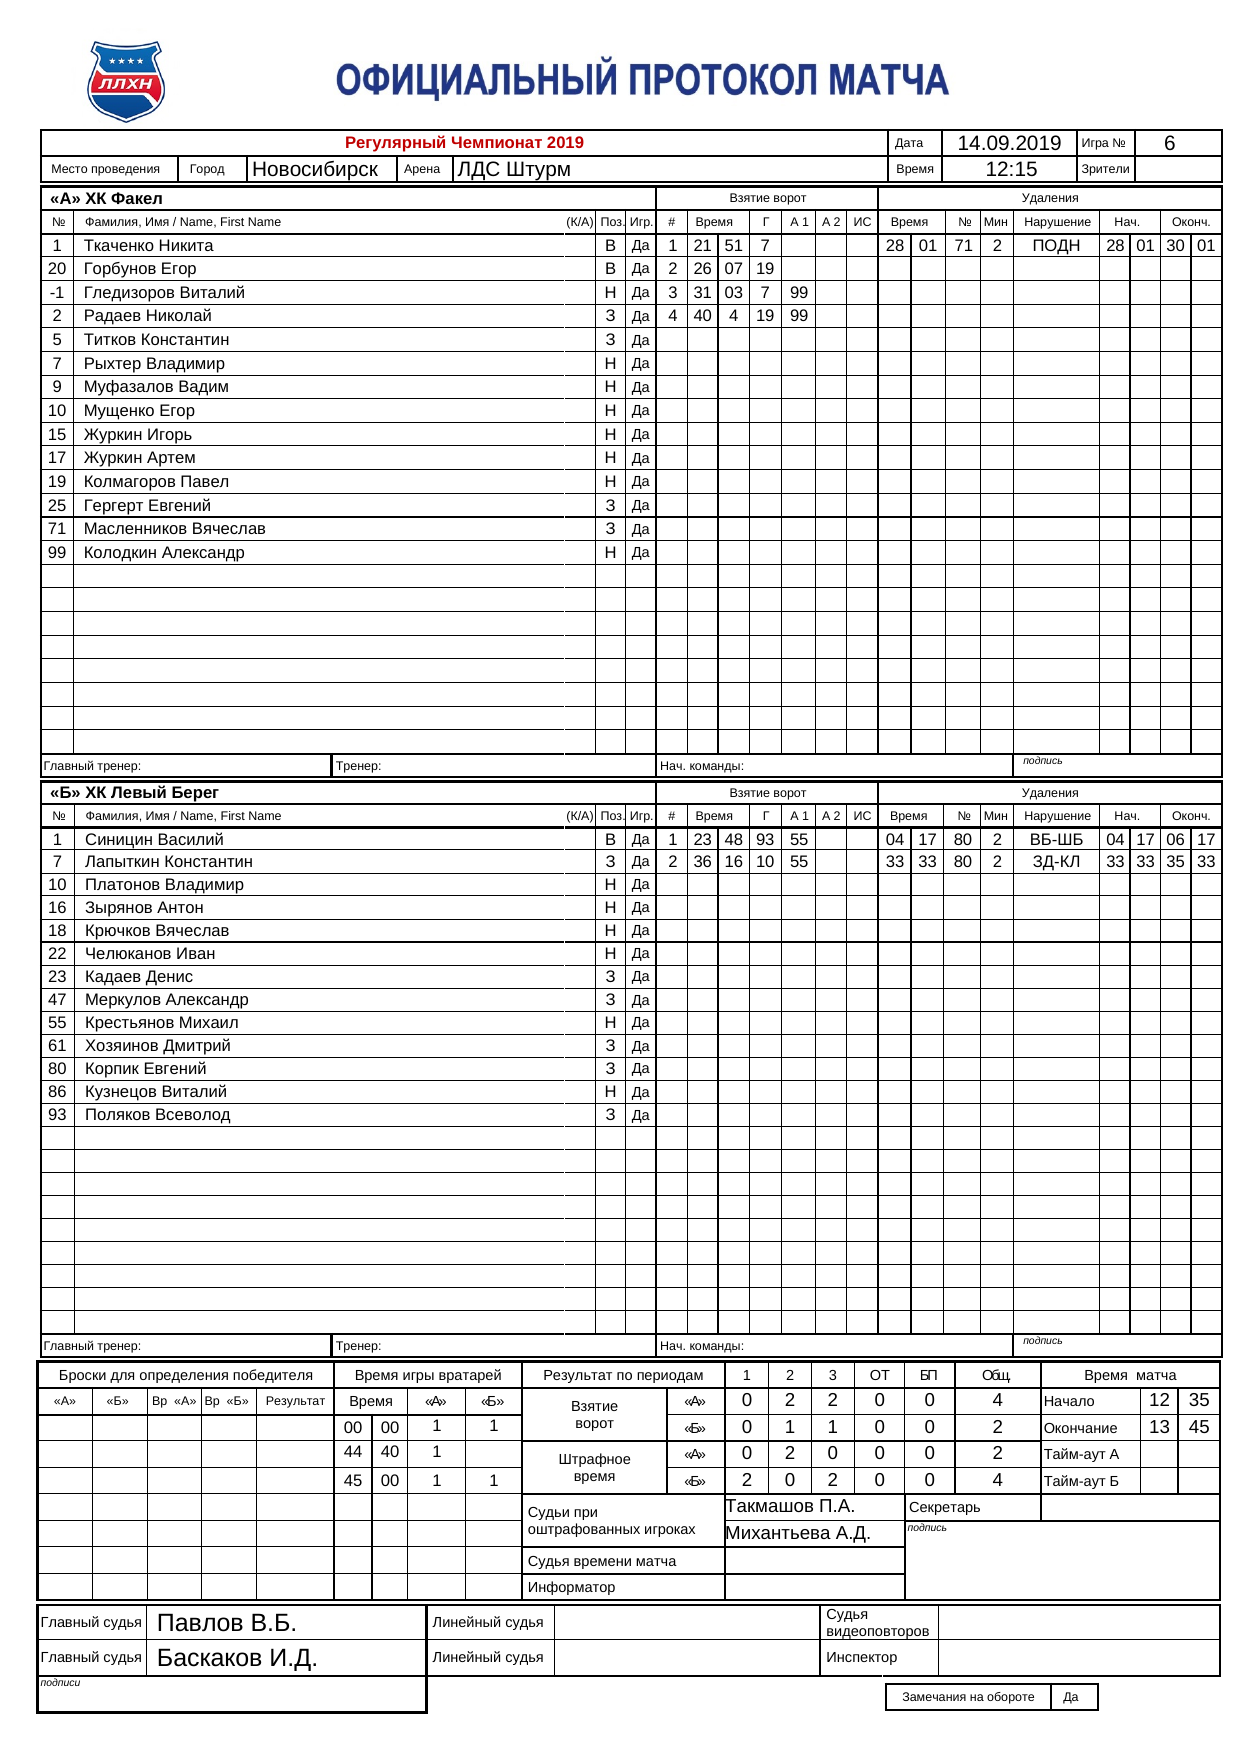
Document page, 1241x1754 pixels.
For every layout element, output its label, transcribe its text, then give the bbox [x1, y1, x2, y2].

table_cell [565, 896, 595, 918]
table_cell Рыхтер Владимир [74, 352, 564, 374]
table_cell 04 [879, 829, 910, 849]
table_cell [847, 281, 877, 303]
table_cell [596, 1150, 625, 1172]
table_cell [657, 446, 687, 469]
table_cell А 1 [782, 805, 815, 826]
table_cell [912, 565, 945, 587]
table_cell [1161, 1035, 1190, 1057]
table_cell [657, 494, 687, 516]
table_cell 2 [42, 305, 73, 327]
table_cell Н [596, 874, 625, 895]
table_cell [1014, 874, 1099, 895]
table_cell [565, 943, 595, 964]
table_cell [847, 541, 877, 564]
table_cell [565, 1242, 595, 1264]
table_cell [847, 1173, 877, 1195]
table_cell [782, 1058, 815, 1079]
table_cell Поляков Всеволод [75, 1104, 564, 1126]
table_cell Оконч. [1161, 211, 1221, 233]
table_cell [847, 850, 877, 872]
table_cell 1 [408, 1468, 465, 1493]
table_cell [944, 1311, 980, 1333]
table_cell [750, 1150, 781, 1172]
table_cell 45 [335, 1468, 371, 1493]
table_cell [1131, 1196, 1160, 1218]
table_cell [408, 1521, 465, 1546]
table_cell [1014, 1150, 1099, 1172]
table_cell [75, 1150, 564, 1172]
table_cell [657, 1035, 687, 1057]
table_cell [816, 352, 846, 374]
table_cell ПОДН [1014, 235, 1099, 256]
table_cell 2 [812, 1468, 854, 1493]
table_cell [879, 399, 910, 422]
table_cell [912, 328, 945, 351]
table_cell [847, 1150, 877, 1172]
table_cell [626, 636, 655, 658]
table_cell [981, 352, 1013, 374]
table_cell 99 [782, 305, 815, 327]
table_cell [719, 588, 749, 611]
table_cell [42, 1242, 74, 1264]
table_cell 10 [42, 874, 74, 895]
table_header 2 [769, 1363, 811, 1387]
table_cell Взятие ворот [523, 1389, 666, 1440]
table_cell [981, 1173, 1013, 1195]
table_cell [408, 1547, 465, 1573]
table_cell «Б » [466, 1389, 521, 1413]
table_cell Нач. [1100, 805, 1160, 826]
table_cell [981, 1265, 1013, 1287]
table_cell [565, 376, 595, 398]
table_cell [750, 1311, 781, 1333]
table_cell [946, 470, 980, 493]
table_cell [879, 1173, 910, 1195]
table_cell [816, 328, 846, 351]
table_cell [1131, 874, 1160, 895]
table_cell [93, 1468, 147, 1493]
table_cell 21 [688, 235, 717, 256]
table_cell [879, 683, 910, 706]
table_header Время матча [1042, 1363, 1219, 1387]
table_cell # [657, 211, 687, 233]
table_cell [565, 305, 595, 327]
table_cell [750, 1173, 781, 1195]
table_cell [750, 423, 781, 445]
table_cell [408, 1494, 465, 1520]
table_cell [912, 376, 945, 398]
table_cell [1131, 470, 1160, 493]
table_cell З [596, 305, 625, 327]
table_cell 80 [944, 829, 980, 849]
table_cell [1131, 305, 1160, 327]
table_cell [782, 1012, 815, 1033]
table_cell [688, 1219, 717, 1241]
table_cell [596, 1242, 625, 1264]
table_cell [565, 446, 595, 469]
table_cell [565, 874, 595, 895]
table_cell [816, 1150, 846, 1172]
table_cell [1100, 1173, 1129, 1195]
table_cell [555, 1606, 819, 1639]
table_cell [688, 1311, 717, 1333]
table_cell [719, 1035, 749, 1057]
table_cell [657, 989, 687, 1011]
table_cell Мущенко Егор [74, 399, 564, 422]
table_cell Кузнецов Виталий [75, 1081, 564, 1103]
table_cell Нарушение [1014, 805, 1099, 826]
table_cell [1192, 1288, 1221, 1310]
table_cell [1100, 966, 1129, 987]
table_cell [719, 1127, 749, 1149]
table_header «Б» ХК Левый Берег [42, 783, 655, 803]
table_cell [912, 1081, 943, 1103]
table_cell [1192, 1311, 1221, 1333]
table_cell [879, 920, 910, 941]
table_cell [1014, 1035, 1099, 1057]
table_cell 0 [905, 1389, 954, 1413]
table_cell [626, 1288, 655, 1310]
table_cell [626, 683, 655, 706]
table_cell [816, 376, 846, 398]
table_cell [847, 1311, 877, 1333]
table_cell [1014, 399, 1099, 422]
table_cell [912, 874, 943, 895]
table_cell Да [626, 1104, 655, 1126]
table_cell [981, 966, 1013, 987]
table_cell [981, 328, 1013, 351]
table_cell [782, 446, 815, 469]
table_cell [939, 1640, 1219, 1675]
table_cell [847, 257, 877, 280]
table_cell [257, 1494, 333, 1520]
table_cell [719, 943, 749, 964]
table_cell [944, 1288, 980, 1310]
table_cell [1161, 1081, 1190, 1103]
table_cell [847, 1242, 877, 1264]
table_cell [782, 920, 815, 941]
table_cell [816, 1288, 846, 1310]
table_cell [1100, 1104, 1129, 1126]
table_cell [626, 588, 655, 611]
table_cell [847, 352, 877, 374]
table_cell [1161, 541, 1190, 564]
table_cell [93, 1521, 147, 1546]
table_cell [565, 989, 595, 1011]
table_cell [1100, 1058, 1129, 1079]
table_cell [565, 1219, 595, 1241]
table_cell Да [626, 1081, 655, 1103]
table_cell [1131, 1173, 1160, 1195]
table_cell [847, 1058, 877, 1079]
table_cell [1161, 1150, 1190, 1172]
table_cell [1131, 446, 1160, 469]
table_cell 2 [812, 1389, 854, 1413]
table_cell [688, 446, 717, 469]
table_cell [42, 1311, 74, 1333]
table_cell Да [626, 1035, 655, 1057]
table_cell [847, 328, 877, 351]
table_cell [42, 1196, 74, 1218]
table_cell [42, 1219, 74, 1241]
table_cell [1161, 494, 1190, 516]
table_cell [1131, 966, 1160, 987]
table_cell 55 [782, 850, 815, 872]
table_cell [750, 1012, 781, 1033]
table_cell [1014, 494, 1099, 516]
table_cell [1131, 257, 1160, 280]
table_cell [688, 541, 717, 564]
table_cell [39, 1494, 92, 1520]
table_cell [42, 730, 73, 753]
table_header Да [1052, 1685, 1097, 1709]
table_cell [1192, 376, 1221, 398]
table_cell [981, 565, 1013, 587]
table_cell З [596, 328, 625, 351]
table_cell [1192, 943, 1221, 964]
table_cell [202, 1547, 256, 1573]
table_cell 99 [42, 541, 73, 564]
table_cell [1161, 896, 1190, 918]
table_cell [879, 1196, 910, 1218]
table_cell [373, 1574, 407, 1599]
table_cell [847, 518, 877, 540]
table_cell Хозяинов Дмитрий [75, 1035, 564, 1057]
table_cell [782, 1173, 815, 1195]
table_cell [816, 1219, 846, 1241]
table_cell 23 [42, 966, 74, 987]
table_cell [1192, 1104, 1221, 1126]
table_cell [1131, 612, 1160, 634]
table_cell [688, 874, 717, 895]
table_cell [626, 707, 655, 729]
table_cell [335, 1574, 371, 1599]
table_cell [75, 1288, 564, 1310]
table_cell [657, 518, 687, 540]
table_cell [1131, 565, 1160, 587]
table_cell [1014, 328, 1099, 351]
table_cell [1131, 1104, 1160, 1126]
table_cell [688, 1265, 717, 1287]
table_cell Кадаев Денис [75, 966, 564, 987]
table_cell [1161, 920, 1190, 941]
table_cell [688, 943, 717, 964]
table_cell [879, 281, 910, 303]
table_cell [847, 966, 877, 987]
table_cell [1192, 1219, 1221, 1241]
table_cell Главный судья [39, 1606, 146, 1639]
table_cell «А» [668, 1442, 724, 1467]
table_cell [565, 423, 595, 445]
table_cell [1100, 281, 1129, 303]
table_cell [912, 399, 945, 422]
table_cell 47 [42, 989, 74, 1011]
table_cell [750, 470, 781, 493]
table_cell [912, 707, 945, 729]
table_cell [981, 636, 1013, 658]
table_cell [816, 399, 846, 422]
table_cell Да [626, 943, 655, 964]
table_cell [148, 1468, 201, 1493]
table_cell [879, 966, 910, 987]
table_cell Да [626, 518, 655, 540]
table_cell 51 [719, 235, 749, 256]
table_cell [981, 305, 1013, 327]
table_cell 20 [42, 257, 73, 280]
table_cell [847, 1265, 877, 1287]
table_cell 80 [944, 850, 980, 872]
table_cell [1100, 352, 1129, 374]
table_cell [981, 1104, 1013, 1126]
table_cell [626, 1311, 655, 1333]
table_cell [879, 874, 910, 895]
table_cell [657, 541, 687, 564]
table_cell [1161, 1196, 1190, 1218]
table_cell [816, 1035, 846, 1057]
table_cell [1192, 636, 1221, 658]
table_cell [719, 376, 749, 398]
table_cell Такмашов П.А. [726, 1495, 904, 1520]
table_cell [816, 1173, 846, 1195]
table_cell [946, 352, 980, 374]
table_cell [1136, 157, 1221, 181]
table_cell [912, 352, 945, 374]
table_cell [944, 896, 980, 918]
table_header Взятие ворот [657, 783, 877, 803]
table_cell [879, 470, 910, 493]
table_cell Линейный судья [428, 1640, 554, 1675]
table_cell [1014, 920, 1099, 941]
table_cell [1014, 1173, 1099, 1195]
table_cell [1014, 1012, 1099, 1033]
table_cell [1192, 1242, 1221, 1264]
table_cell ЗД-КЛ [1014, 850, 1099, 872]
table_cell [847, 612, 877, 634]
table_cell [1100, 1288, 1129, 1310]
table_cell [1100, 1012, 1129, 1033]
table_cell [1161, 376, 1190, 398]
table_cell [565, 683, 595, 706]
table_cell [1161, 1127, 1190, 1149]
table_cell [466, 1547, 521, 1573]
table_cell [1100, 1150, 1129, 1172]
table_cell [1014, 423, 1099, 445]
table_cell Да [626, 470, 655, 493]
table_cell [257, 1547, 333, 1573]
table_cell А 1 [782, 211, 815, 233]
table_cell [688, 707, 717, 729]
table_cell [816, 1242, 846, 1264]
table_cell Судья видеоповторов [821, 1606, 938, 1639]
table_cell [657, 1288, 687, 1310]
table_cell 06 [1161, 829, 1190, 849]
table_cell [847, 707, 877, 729]
table_cell Да [626, 874, 655, 895]
table_cell Да [626, 920, 655, 941]
table_cell [1131, 588, 1160, 611]
table_cell [782, 989, 815, 1011]
table_cell [946, 328, 980, 351]
table_cell [719, 659, 749, 682]
table_cell 28 [879, 235, 910, 256]
table_cell [847, 659, 877, 682]
table_cell Место проведения [42, 157, 177, 181]
table_cell 1 [408, 1441, 465, 1467]
table_cell [39, 1574, 92, 1599]
table_cell № [42, 211, 73, 233]
table_cell [1100, 1242, 1129, 1264]
table_cell [719, 989, 749, 1011]
table_cell 4 [657, 305, 687, 327]
table_cell Тайм-аут А [1042, 1441, 1140, 1467]
table_cell 17 [1192, 829, 1221, 849]
table_cell [946, 281, 980, 303]
table_cell [565, 920, 595, 941]
table_cell [946, 446, 980, 469]
table_cell [75, 1265, 564, 1287]
table_cell [847, 829, 877, 849]
table_cell [719, 352, 749, 374]
table_cell [688, 588, 717, 611]
table_cell 61 [42, 1035, 74, 1057]
table_cell [1161, 446, 1190, 469]
table_cell [688, 730, 717, 753]
table_cell [1192, 494, 1221, 516]
table_cell [816, 235, 846, 256]
table_cell [946, 659, 980, 682]
table_cell [657, 1081, 687, 1103]
table_cell 0 [726, 1442, 768, 1467]
table_cell ИС [847, 211, 877, 233]
table_cell [782, 1288, 815, 1310]
table_cell [42, 659, 73, 682]
table_cell [688, 1150, 717, 1172]
table_cell [565, 1150, 595, 1172]
table_cell [719, 1012, 749, 1033]
table_cell Тренер: [333, 1335, 655, 1356]
table_cell [565, 399, 595, 422]
table_cell [1161, 943, 1190, 964]
table_cell Нач. команды: [657, 755, 1012, 776]
table_cell Н [596, 1012, 625, 1033]
table_cell [565, 352, 595, 374]
table_cell [847, 376, 877, 398]
table_cell [750, 541, 781, 564]
table_cell Да [626, 328, 655, 351]
table_cell [75, 1311, 564, 1333]
table_header Взятие ворот [657, 188, 877, 209]
table_cell Да [626, 235, 655, 256]
table_cell Главный судья [39, 1640, 146, 1675]
table_cell [657, 352, 687, 374]
table_cell [719, 874, 749, 895]
table_cell Н [596, 423, 625, 445]
table_cell [1131, 1012, 1160, 1033]
table_cell [1100, 376, 1129, 398]
table_cell [1014, 612, 1099, 634]
table_cell [1161, 1058, 1190, 1079]
table_cell [1192, 612, 1221, 634]
table_cell [565, 1196, 595, 1218]
table_cell [565, 612, 595, 634]
table_cell [782, 588, 815, 611]
table_cell [879, 659, 910, 682]
table_cell [719, 730, 749, 753]
table_cell [39, 1468, 92, 1493]
table_cell [912, 1173, 943, 1195]
table_cell [1100, 1219, 1129, 1241]
table_cell 1 [408, 1416, 465, 1440]
table_cell 1 [42, 235, 73, 256]
table_cell [1192, 659, 1221, 682]
table_cell [981, 1081, 1013, 1103]
table_cell [750, 636, 781, 658]
table_cell [1131, 541, 1160, 564]
table_cell Михантьева А.Д. [726, 1521, 904, 1546]
table_cell Н [596, 446, 625, 469]
table_cell 71 [42, 518, 73, 540]
table_cell [879, 1035, 910, 1057]
table_cell [879, 328, 910, 351]
table_cell [1161, 565, 1190, 587]
table_cell [565, 730, 595, 753]
table_cell З [596, 989, 625, 1011]
table_cell Гергерт Евгений [74, 494, 564, 516]
table_cell [981, 446, 1013, 469]
table_cell [148, 1547, 201, 1573]
table_cell (К/А) [565, 805, 595, 826]
table_cell 22 [42, 943, 74, 964]
table_cell [912, 1058, 943, 1079]
table_cell [202, 1574, 256, 1599]
table_cell [1192, 1058, 1221, 1079]
table_cell [1100, 423, 1129, 445]
table_cell [657, 636, 687, 658]
table_header Удаления [879, 783, 1221, 803]
table_header 14.09.2019 [943, 131, 1076, 155]
table_cell [1131, 683, 1160, 706]
table_cell [1014, 446, 1099, 469]
table_cell [750, 376, 781, 398]
table_cell [42, 565, 73, 587]
table_cell [1161, 470, 1190, 493]
table_cell 17 [912, 829, 943, 849]
table_cell Ткаченко Никита [74, 235, 564, 256]
table_cell [782, 730, 815, 753]
table_cell [1131, 1242, 1160, 1264]
table_cell 2 [981, 850, 1013, 872]
table_cell Поз. [596, 211, 625, 233]
table_cell 3 [657, 281, 687, 303]
table_cell 23 [688, 829, 717, 849]
table_cell 99 [782, 281, 815, 303]
table_cell [879, 352, 910, 374]
table_cell [1192, 470, 1221, 493]
table_cell «А» [668, 1389, 724, 1413]
table_cell [688, 1242, 717, 1264]
table_cell [1192, 989, 1221, 1011]
table_cell [596, 1288, 625, 1310]
table_cell [565, 966, 595, 987]
table_cell [912, 494, 945, 516]
table_cell [912, 1035, 943, 1057]
table_cell [1192, 1265, 1221, 1287]
table_cell 93 [750, 829, 781, 849]
table_cell Крестьянов Михаил [75, 1012, 564, 1033]
table_cell [1099, 1682, 1220, 1711]
table_cell [657, 376, 687, 398]
table_cell [719, 399, 749, 422]
table_cell [750, 352, 781, 374]
table_cell Зырянов Антон [75, 896, 564, 918]
table_cell Да [626, 399, 655, 422]
table_cell [879, 518, 910, 540]
table_cell [944, 943, 980, 964]
picture [5, 28, 1179, 129]
table_header Броски для определения победителя [39, 1363, 333, 1387]
table_cell [816, 1058, 846, 1079]
table_cell [148, 1441, 201, 1467]
table_cell [1131, 659, 1160, 682]
table_cell [1161, 423, 1190, 445]
table_cell [816, 423, 846, 445]
table_cell [719, 565, 749, 587]
table_cell [782, 1127, 815, 1149]
table_cell 16 [42, 896, 74, 918]
table_cell 9 [42, 376, 73, 398]
table_cell Челюканов Иван [75, 943, 564, 964]
table_cell [719, 683, 749, 706]
table_cell Да [626, 829, 655, 849]
table_cell [657, 683, 687, 706]
table_cell 16 [719, 850, 749, 872]
table_cell подписи [39, 1677, 425, 1711]
table_cell [879, 896, 910, 918]
table_cell [879, 305, 910, 327]
table_cell Н [596, 470, 625, 493]
table_cell 12 [1141, 1389, 1177, 1413]
table_cell [879, 1265, 910, 1287]
table_cell [657, 1242, 687, 1264]
table_cell [750, 1127, 781, 1149]
table_cell [816, 1104, 846, 1126]
table_cell [1100, 1265, 1129, 1287]
table_cell [750, 1058, 781, 1079]
table_cell [565, 494, 595, 516]
table_cell Секретарь [906, 1495, 1040, 1520]
table_cell [565, 829, 595, 849]
table_cell [782, 1265, 815, 1287]
table_cell [565, 257, 595, 280]
table_cell 55 [42, 1012, 74, 1033]
table_cell [782, 423, 815, 445]
table_cell # [657, 805, 687, 826]
table_cell [782, 636, 815, 658]
table_cell 7 [750, 235, 781, 256]
table_cell [688, 966, 717, 987]
table_cell [946, 707, 980, 729]
table_cell [782, 470, 815, 493]
table_cell [428, 1677, 882, 1711]
table_cell [719, 1311, 749, 1333]
table_cell [879, 565, 910, 587]
table_cell [912, 1242, 943, 1264]
table_cell [719, 470, 749, 493]
table_cell [657, 399, 687, 422]
table_cell Н [596, 943, 625, 964]
table_cell [1100, 328, 1129, 351]
table_cell 01 [1131, 235, 1160, 256]
table_cell [1192, 896, 1221, 918]
table_cell [981, 1288, 1013, 1310]
table_cell [1161, 874, 1190, 895]
table_cell [688, 423, 717, 445]
table_cell Нарушение [1014, 211, 1099, 233]
table_cell [946, 423, 980, 445]
table_header Общ. [956, 1363, 1040, 1387]
table_cell [816, 730, 846, 753]
table_cell [657, 943, 687, 964]
table_cell [847, 494, 877, 516]
table_cell [596, 730, 625, 753]
table_cell [944, 1012, 980, 1033]
table_cell [847, 730, 877, 753]
table_cell [912, 636, 945, 658]
table_cell [879, 1288, 910, 1310]
table_cell [42, 683, 73, 706]
table_cell [1131, 636, 1160, 658]
table_cell [1192, 423, 1221, 445]
table_cell Павлов В.Б. [147, 1606, 425, 1639]
table_cell [42, 1265, 74, 1287]
table_cell Судьи при оштрафованных игроках [523, 1495, 724, 1546]
table_cell [981, 423, 1013, 445]
table_cell [1161, 1265, 1190, 1287]
table_cell [816, 446, 846, 469]
table_cell 28 [1100, 235, 1129, 256]
table_cell [42, 1150, 74, 1172]
table_cell [750, 328, 781, 351]
table_cell ИС [847, 805, 877, 826]
table_cell [74, 612, 564, 634]
table_cell 0 [812, 1442, 854, 1467]
table_cell Время [335, 1389, 407, 1413]
table_cell Игр. [626, 211, 655, 233]
table_cell [688, 1081, 717, 1103]
table_cell [688, 1012, 717, 1033]
table_cell [847, 1104, 877, 1126]
table_cell [1100, 920, 1129, 941]
table_cell [847, 1196, 877, 1218]
table_cell [565, 1288, 595, 1310]
table_cell [1161, 1288, 1190, 1310]
table_cell 7 [750, 281, 781, 303]
table_cell [750, 612, 781, 634]
table_cell Главный тренер: [42, 755, 330, 776]
table_cell Н [596, 541, 625, 564]
table_cell [565, 1173, 595, 1195]
table_cell [946, 730, 980, 753]
table_cell [565, 235, 595, 256]
table_cell [1161, 1311, 1190, 1333]
table_cell 4 [719, 305, 749, 327]
table_cell [1014, 896, 1099, 918]
table_cell 1 [42, 829, 74, 849]
table_cell [719, 707, 749, 729]
table_cell [1161, 636, 1190, 658]
table_cell [657, 966, 687, 987]
table_cell [847, 636, 877, 658]
table_cell [879, 588, 910, 611]
table_cell [816, 636, 846, 658]
table_cell А 2 [816, 211, 846, 233]
table_cell 4 [956, 1389, 1040, 1413]
table_cell [719, 541, 749, 564]
table_header 3 [812, 1363, 854, 1387]
table_cell [879, 1219, 910, 1241]
table_cell [93, 1494, 147, 1520]
table_cell [657, 1012, 687, 1033]
table_cell [981, 707, 1013, 729]
table_cell [981, 1035, 1013, 1057]
table_cell [782, 1081, 815, 1103]
table_cell [719, 1196, 749, 1218]
table_cell [1100, 565, 1129, 587]
table_cell Игр. [626, 805, 655, 826]
table_cell [466, 1441, 521, 1467]
table_cell [1141, 1441, 1177, 1467]
table_cell [42, 1173, 74, 1195]
table_cell [1131, 1219, 1160, 1241]
table_cell Корпик Евгений [75, 1058, 564, 1079]
table_cell [981, 1311, 1013, 1333]
table_cell [946, 399, 980, 422]
table_cell Вр «А» [148, 1389, 201, 1413]
table_cell [1014, 352, 1099, 374]
table_cell [946, 636, 980, 658]
table_cell [879, 446, 910, 469]
table_cell [1100, 588, 1129, 611]
table_cell [879, 1242, 910, 1264]
table_cell [1014, 707, 1099, 729]
table_cell [1100, 1035, 1129, 1057]
table_cell [750, 989, 781, 1011]
table_cell [1161, 399, 1190, 422]
table_cell [879, 376, 910, 398]
table_cell [1014, 1242, 1099, 1264]
table_cell [1131, 328, 1160, 351]
table_cell [981, 730, 1013, 753]
table_cell [626, 1173, 655, 1195]
table_cell 55 [782, 829, 815, 849]
table_cell [912, 1219, 943, 1241]
table_cell [912, 1012, 943, 1033]
table_cell [944, 1127, 980, 1149]
table_cell Синицин Василий [75, 829, 564, 849]
table_cell [688, 1058, 717, 1079]
table_cell № [946, 211, 980, 233]
table_cell [782, 257, 815, 280]
table_cell [688, 636, 717, 658]
table_cell [981, 612, 1013, 634]
table_cell [1161, 352, 1190, 374]
table_cell [1192, 1173, 1221, 1195]
table_cell [981, 1127, 1013, 1149]
table_cell [939, 1606, 1219, 1639]
table_cell [257, 1468, 333, 1493]
table_cell 33 [912, 850, 943, 872]
table_cell [565, 518, 595, 540]
table_cell [847, 1081, 877, 1103]
table_cell Судья времени матча [523, 1548, 724, 1573]
table_cell [1014, 966, 1099, 987]
table_cell [1161, 966, 1190, 987]
table_cell [879, 1311, 910, 1333]
table_cell № [42, 805, 74, 826]
table_cell [782, 896, 815, 918]
table_cell [879, 494, 910, 516]
table_cell [847, 1127, 877, 1149]
table_cell [565, 281, 595, 303]
table_cell 36 [688, 850, 717, 872]
table_cell [1042, 1495, 1219, 1520]
table_cell [944, 1150, 980, 1172]
table_cell Журкин Игорь [74, 423, 564, 445]
table_cell [750, 518, 781, 540]
table_cell [257, 1416, 333, 1440]
table_cell [626, 1127, 655, 1149]
table_cell 19 [750, 305, 781, 327]
table_cell [816, 989, 846, 1011]
table_header Игра № [1078, 131, 1134, 155]
table_cell [202, 1521, 256, 1546]
table_cell [202, 1416, 256, 1440]
table_cell [912, 966, 943, 987]
table_header Время игры вратарей [335, 1363, 521, 1387]
table_cell 1 [769, 1415, 811, 1440]
table_cell [257, 1441, 333, 1467]
table_cell Время [889, 157, 941, 181]
table_cell [946, 257, 980, 280]
table_cell [847, 683, 877, 706]
table_cell [782, 1196, 815, 1218]
table_cell [565, 1035, 595, 1057]
table_cell [726, 1548, 904, 1573]
table_cell [657, 896, 687, 918]
table_cell [879, 1127, 910, 1149]
table_cell 0 [855, 1468, 904, 1493]
table_cell [719, 1242, 749, 1264]
table_cell [750, 683, 781, 706]
table_cell [657, 1265, 687, 1287]
table_cell Н [596, 1081, 625, 1103]
table_cell [782, 874, 815, 895]
table_cell [565, 541, 595, 564]
table_cell [93, 1574, 147, 1599]
table_cell 07 [719, 257, 749, 280]
table_cell [1192, 305, 1221, 327]
table_cell [981, 588, 1013, 611]
table_cell [1192, 565, 1221, 587]
table_cell [750, 565, 781, 587]
table_cell [750, 896, 781, 918]
table_cell [1100, 1127, 1129, 1149]
table_cell [816, 281, 846, 303]
table_cell [1192, 1196, 1221, 1218]
table_cell [1100, 257, 1129, 280]
table_cell [782, 541, 815, 564]
table_cell [1100, 518, 1129, 540]
table_cell [912, 541, 945, 564]
table_cell [688, 565, 717, 587]
table_cell 5 [42, 328, 73, 351]
table_cell [1100, 896, 1129, 918]
table_cell [847, 1035, 877, 1057]
table_cell [981, 1196, 1013, 1218]
table_cell [1014, 257, 1099, 280]
table_cell 2 [981, 829, 1013, 849]
table_cell Платонов Владимир [75, 874, 564, 895]
table_cell [816, 518, 846, 540]
table_cell [1014, 943, 1099, 964]
table_cell Начало [1042, 1389, 1140, 1413]
table_cell [93, 1416, 147, 1440]
table_cell Горбунов Егор [74, 257, 564, 280]
table_cell [981, 683, 1013, 706]
table_cell Результат [257, 1389, 333, 1413]
table_cell [1131, 989, 1160, 1011]
table_cell [782, 235, 815, 256]
table_cell [912, 470, 945, 493]
table_header Дата [889, 131, 941, 155]
table_cell 2 [956, 1442, 1040, 1467]
table_cell «А» [39, 1389, 92, 1413]
table_cell [373, 1521, 407, 1546]
table_header Результат по периодам [523, 1363, 724, 1387]
table_cell [1014, 659, 1099, 682]
table_cell 1 [466, 1416, 521, 1440]
table_cell 19 [750, 257, 781, 280]
table_cell [981, 399, 1013, 422]
table_cell [626, 1242, 655, 1264]
table_cell [1131, 494, 1160, 516]
table_cell [335, 1521, 371, 1546]
table_cell Главный тренер: [42, 1335, 330, 1356]
table_cell [565, 1058, 595, 1079]
table_cell [1131, 730, 1160, 753]
table_cell «Б» [668, 1468, 724, 1493]
table_cell [596, 707, 625, 729]
table_cell [782, 1242, 815, 1264]
table_cell З [596, 1104, 625, 1126]
table_cell [1014, 636, 1099, 658]
table_cell [1014, 730, 1099, 753]
table_cell Н [596, 376, 625, 398]
table_cell [782, 494, 815, 516]
table_cell [42, 1288, 74, 1310]
table_cell [912, 683, 945, 706]
table_cell [335, 1547, 371, 1573]
table_cell [879, 1150, 910, 1172]
table_header Замечания на обороте [887, 1685, 1050, 1709]
table_cell [981, 920, 1013, 941]
table_cell (К/А) [565, 211, 595, 233]
table_cell [657, 659, 687, 682]
table_cell [816, 829, 846, 849]
table_cell [257, 1574, 333, 1599]
table_cell [1014, 565, 1099, 587]
table_cell Время [688, 211, 749, 233]
table_cell 1 [657, 829, 687, 849]
table_cell В [596, 235, 625, 256]
table_cell [816, 494, 846, 516]
table_cell [42, 636, 73, 658]
table_cell [657, 1104, 687, 1126]
table_cell [719, 612, 749, 634]
table_cell [912, 943, 943, 964]
table_cell Мин [981, 211, 1013, 233]
table_cell [816, 1196, 846, 1218]
table_cell [719, 1081, 749, 1103]
table_cell [688, 1127, 717, 1149]
table_cell [782, 1150, 815, 1172]
table_cell [1131, 1150, 1160, 1172]
table_cell [750, 1081, 781, 1103]
table_cell [1131, 518, 1160, 540]
table_cell [750, 943, 781, 964]
table_cell [565, 565, 595, 587]
table_cell [688, 1288, 717, 1310]
table_cell [626, 612, 655, 634]
table_cell 2 [726, 1468, 768, 1493]
table_cell ВБ-ШБ [1014, 829, 1099, 849]
table_cell [565, 850, 595, 872]
table_cell [1192, 1127, 1221, 1149]
table_cell Крючков Вячеслав [75, 920, 564, 941]
table_cell [657, 423, 687, 445]
table_cell 25 [42, 494, 73, 516]
table_cell 40 [373, 1441, 407, 1467]
table_cell [944, 1242, 980, 1264]
table_cell [750, 1196, 781, 1218]
table_cell [1131, 399, 1160, 422]
table_cell Да [626, 281, 655, 303]
table_cell Оконч. [1161, 805, 1221, 826]
table_cell [688, 989, 717, 1011]
table_cell [981, 518, 1013, 540]
table_cell [1014, 1058, 1099, 1079]
table_cell Гледизоров Виталий [74, 281, 564, 303]
table_cell [719, 1219, 749, 1241]
table_cell [1131, 1081, 1160, 1103]
table_header Регулярный Чемпионат 2019 [42, 131, 887, 155]
table_cell [782, 399, 815, 422]
table_cell [883, 1677, 1220, 1681]
table_cell Да [626, 1012, 655, 1033]
table_cell [1014, 518, 1099, 540]
table_cell З [596, 1035, 625, 1057]
table_cell [565, 1311, 595, 1333]
table_cell [946, 305, 980, 327]
table_header Удаления [879, 188, 1221, 209]
table_cell [847, 423, 877, 445]
table_cell [1131, 423, 1160, 445]
table_cell [816, 850, 846, 872]
table_cell [596, 1265, 625, 1287]
table_cell З [596, 518, 625, 540]
table_cell Лапыткин Константин [75, 850, 564, 872]
table_cell [1100, 730, 1129, 753]
table_cell [1179, 1468, 1219, 1493]
table_cell [782, 352, 815, 374]
table_cell [750, 1242, 781, 1264]
table_cell [688, 612, 717, 634]
table_cell [202, 1441, 256, 1467]
table_cell 48 [719, 829, 749, 849]
table_cell [719, 446, 749, 469]
table_cell [816, 943, 846, 964]
table_cell 03 [719, 281, 749, 303]
table_cell [688, 683, 717, 706]
table_cell Нач. [1100, 211, 1160, 233]
table_cell [1100, 683, 1129, 706]
table_cell [74, 707, 564, 729]
table_cell [912, 1288, 943, 1310]
table_cell 15 [42, 423, 73, 445]
table_cell [657, 1196, 687, 1218]
table_cell [847, 446, 877, 469]
table_cell [1131, 896, 1160, 918]
table_cell [719, 966, 749, 987]
table_cell [750, 446, 781, 469]
table_cell [1100, 659, 1129, 682]
table_cell [782, 518, 815, 540]
table_cell Н [596, 399, 625, 422]
table_cell [719, 1265, 749, 1287]
table_cell [1161, 305, 1190, 327]
table_cell [879, 730, 910, 753]
table_cell [981, 376, 1013, 398]
table_cell Поз. [596, 805, 625, 826]
table_cell [879, 1104, 910, 1126]
table_cell [626, 1150, 655, 1172]
table_cell [782, 376, 815, 398]
table_cell [1131, 1265, 1160, 1287]
table_cell [1192, 920, 1221, 941]
table_cell [1161, 683, 1190, 706]
table_cell [688, 494, 717, 516]
table_cell 2 [956, 1415, 1040, 1440]
table_cell [657, 730, 687, 753]
table_cell [816, 588, 846, 611]
table_cell подпись [906, 1522, 1219, 1599]
table_cell [565, 1104, 595, 1126]
table_cell [74, 683, 564, 706]
table_cell [912, 1196, 943, 1218]
table_cell [981, 281, 1013, 303]
table_cell [719, 494, 749, 516]
table_cell [912, 588, 945, 611]
table_cell З [596, 1058, 625, 1079]
table_cell Информатор [523, 1575, 724, 1599]
table_cell [596, 1196, 625, 1218]
table_cell 17 [1131, 829, 1160, 849]
table_cell [1192, 1035, 1221, 1057]
table_cell 0 [905, 1468, 954, 1493]
table_cell [1192, 1012, 1221, 1033]
table_cell 44 [335, 1441, 371, 1467]
table_cell [847, 588, 877, 611]
table_cell [750, 966, 781, 987]
table_cell [912, 1150, 943, 1172]
table_cell [879, 612, 910, 634]
table_cell [750, 920, 781, 941]
table_cell [847, 1219, 877, 1241]
table_cell Время [879, 805, 943, 826]
table_cell [1014, 683, 1099, 706]
table_cell [466, 1494, 521, 1520]
table_cell [750, 494, 781, 516]
table_cell [1192, 399, 1221, 422]
table_cell [1192, 1081, 1221, 1103]
table_cell [688, 328, 717, 351]
table_cell [688, 1173, 717, 1195]
table_cell [1192, 588, 1221, 611]
table_cell [750, 399, 781, 422]
table_cell 2 [769, 1389, 811, 1413]
table_cell Вр «Б» [202, 1389, 256, 1413]
table_cell 00 [373, 1416, 407, 1440]
table_cell 2 [657, 850, 687, 872]
table_cell [1192, 683, 1221, 706]
table_cell [74, 730, 564, 753]
table_cell [1192, 518, 1221, 540]
table_cell Город [179, 157, 246, 181]
table_cell [1161, 328, 1190, 351]
table_cell [847, 470, 877, 493]
table_cell [408, 1574, 465, 1599]
table_cell [565, 659, 595, 682]
table_cell [816, 1265, 846, 1287]
table_cell 86 [42, 1081, 74, 1103]
table_cell [74, 565, 564, 587]
table_cell [688, 920, 717, 941]
table_cell [944, 1219, 980, 1241]
table_cell 30 [1161, 235, 1190, 256]
table_cell [596, 636, 625, 658]
table_cell [1161, 659, 1190, 682]
table_header 1 [726, 1363, 768, 1387]
table_cell [1100, 1196, 1129, 1218]
table_header «А» ХК Факел [42, 188, 655, 209]
table_cell 1 [466, 1468, 521, 1493]
table_cell [816, 470, 846, 493]
table_cell [657, 920, 687, 941]
table_cell Да [626, 896, 655, 918]
table_cell [782, 1219, 815, 1241]
table_cell [1014, 376, 1099, 398]
table_cell [750, 874, 781, 895]
table_cell [657, 707, 687, 729]
table_cell Время [879, 211, 945, 233]
table_cell [1131, 376, 1160, 398]
table_cell [912, 257, 945, 280]
table_cell 35 [1161, 850, 1190, 872]
table_cell [1100, 989, 1129, 1011]
table_cell [946, 494, 980, 516]
table_cell З [596, 966, 625, 987]
table_cell [657, 1150, 687, 1172]
table_cell 0 [726, 1415, 768, 1440]
table_cell [719, 920, 749, 941]
table_cell 1 [657, 235, 687, 256]
table_cell [1100, 305, 1129, 327]
table_cell 2 [657, 257, 687, 280]
table_cell 26 [688, 257, 717, 280]
table_cell [626, 1196, 655, 1218]
table_cell [816, 1012, 846, 1033]
table_cell [912, 1311, 943, 1333]
table_cell [1161, 707, 1190, 729]
table_cell [565, 470, 595, 493]
table_cell [944, 1265, 980, 1287]
table_cell Новосибирск [248, 157, 396, 181]
table_cell [719, 328, 749, 351]
table_cell 45 [1179, 1415, 1219, 1440]
table_cell Н [596, 896, 625, 918]
table_cell [1131, 1288, 1160, 1310]
table_cell Колодкин Александр [74, 541, 564, 564]
table_cell 0 [769, 1468, 811, 1493]
table_cell [1100, 446, 1129, 469]
table_cell [847, 399, 877, 422]
table_header 6 [1136, 131, 1221, 155]
table_cell [981, 659, 1013, 682]
table_cell Фамилия, Имя / Name, First Name [74, 211, 565, 233]
table_cell [75, 1127, 564, 1149]
table_cell [719, 896, 749, 918]
table_cell [750, 1288, 781, 1310]
table_cell [847, 305, 877, 327]
table_cell [657, 328, 687, 351]
table_cell [1161, 257, 1190, 280]
table_cell Титков Константин [74, 328, 564, 351]
table_cell [946, 518, 980, 540]
table_cell Инспектор [821, 1640, 938, 1675]
table_cell [816, 612, 846, 634]
table_cell [750, 659, 781, 682]
table_cell [565, 1265, 595, 1287]
table_cell [946, 588, 980, 611]
table_cell 31 [688, 281, 717, 303]
table_cell [944, 1173, 980, 1195]
table_cell [657, 1173, 687, 1195]
table_cell 04 [1100, 829, 1129, 849]
table_cell [657, 565, 687, 587]
table_cell [879, 1058, 910, 1079]
table_cell [148, 1574, 201, 1599]
table_cell [688, 1196, 717, 1218]
table_cell [1161, 612, 1190, 634]
table_cell [847, 1288, 877, 1310]
table_cell [688, 896, 717, 918]
table_cell 01 [1192, 235, 1221, 256]
table_cell [944, 1058, 980, 1079]
table_cell [1100, 636, 1129, 658]
table_cell [373, 1494, 407, 1520]
table_cell [1131, 920, 1160, 941]
table_cell [1100, 494, 1129, 516]
table_cell [816, 874, 846, 895]
table_cell [626, 1219, 655, 1241]
table_cell Да [626, 541, 655, 564]
table_cell [981, 494, 1013, 516]
table_cell [944, 1196, 980, 1218]
table_cell Да [626, 1058, 655, 1079]
table_cell [1192, 541, 1221, 564]
table_cell [1100, 399, 1129, 422]
table_cell [688, 399, 717, 422]
table_cell № [944, 805, 980, 826]
table_cell [596, 1219, 625, 1241]
table_cell [1100, 612, 1129, 634]
table_cell 10 [750, 850, 781, 872]
table_cell [657, 470, 687, 493]
table_cell З [596, 850, 625, 872]
table_cell [1014, 541, 1099, 564]
table_cell [912, 423, 945, 445]
table_cell 80 [42, 1058, 74, 1079]
table_cell 93 [42, 1104, 74, 1126]
table_cell [657, 1127, 687, 1149]
table_cell [912, 989, 943, 1011]
table_cell [596, 1127, 625, 1149]
table_cell [1100, 470, 1129, 493]
table_cell [42, 588, 73, 611]
table_cell [782, 943, 815, 964]
table_cell [657, 874, 687, 895]
table_cell [688, 376, 717, 398]
table_cell [688, 352, 717, 374]
table_cell [879, 943, 910, 964]
table_cell [688, 470, 717, 493]
table_cell 0 [905, 1442, 954, 1467]
table_cell [879, 423, 910, 445]
table_cell подпись [1014, 755, 1221, 776]
table_cell [148, 1416, 201, 1440]
table_cell [847, 1012, 877, 1033]
table_cell [596, 683, 625, 706]
table_cell [816, 707, 846, 729]
table_cell [39, 1441, 92, 1467]
table_cell Арена [398, 157, 452, 181]
table_cell [944, 1104, 980, 1126]
table_cell [944, 874, 980, 895]
table_cell Окончание [1042, 1415, 1140, 1440]
table_cell [981, 1058, 1013, 1079]
table_cell Время [688, 805, 749, 826]
table_cell 01 [912, 235, 945, 256]
table_cell Тайм-аут Б [1042, 1468, 1140, 1493]
table_cell Тренер: [333, 755, 655, 776]
table_cell [912, 1127, 943, 1149]
table_cell [946, 565, 980, 587]
table_cell [596, 1311, 625, 1333]
table_cell ЛДС Штурм [454, 157, 887, 181]
table_cell [1014, 1265, 1099, 1287]
table_cell [847, 565, 877, 587]
table_cell [946, 683, 980, 706]
table_cell [657, 612, 687, 634]
table_cell [782, 328, 815, 351]
table_cell [719, 1058, 749, 1079]
table_cell Масленников Вячеслав [74, 518, 564, 540]
table_cell [75, 1196, 564, 1218]
table_cell [912, 896, 943, 918]
table_cell [981, 896, 1013, 918]
table_cell [1014, 1104, 1099, 1126]
table_cell [626, 730, 655, 753]
table_cell [912, 1265, 943, 1287]
table_cell 2 [769, 1442, 811, 1467]
table_cell [946, 541, 980, 564]
table_cell 00 [373, 1468, 407, 1493]
table_cell Нач. команды: [657, 1335, 1012, 1356]
table_cell [75, 1242, 564, 1264]
table_cell [1192, 446, 1221, 469]
table_cell Штрафное время [523, 1442, 666, 1493]
table_cell [1014, 1288, 1099, 1310]
table_cell [1014, 281, 1099, 303]
table_cell [1131, 352, 1160, 374]
table_cell [1014, 588, 1099, 611]
table_cell 0 [855, 1442, 904, 1467]
table_cell [946, 612, 980, 634]
table_cell [816, 1127, 846, 1149]
table_cell 1 [812, 1415, 854, 1440]
table_cell 7 [42, 352, 73, 374]
table_cell Н [596, 281, 625, 303]
table_cell [1161, 1173, 1190, 1195]
table_cell [847, 943, 877, 964]
table_cell [750, 588, 781, 611]
table_cell Баскаков И.Д. [147, 1640, 425, 1675]
table_cell [719, 518, 749, 540]
table_cell [1014, 989, 1099, 1011]
table_cell Муфазалов Вадим [74, 376, 564, 398]
table_cell [373, 1547, 407, 1573]
table_cell [1100, 874, 1129, 895]
table_cell Журкин Артем [74, 446, 564, 469]
table_cell [39, 1547, 92, 1573]
table_cell [981, 1150, 1013, 1172]
table_cell [719, 1173, 749, 1195]
table_cell А 2 [816, 805, 846, 826]
table_cell «Б» [93, 1389, 147, 1413]
table_cell [912, 730, 945, 753]
table_cell Н [596, 920, 625, 941]
table_cell [1014, 470, 1099, 493]
table_cell [782, 1104, 815, 1126]
table_cell [1131, 1035, 1160, 1057]
table_cell Радаев Николай [74, 305, 564, 327]
table_cell [816, 1081, 846, 1103]
table_cell [912, 920, 943, 941]
table_cell Мин [981, 805, 1013, 826]
table_cell [816, 966, 846, 987]
table_cell [750, 1265, 781, 1287]
table_cell [74, 588, 564, 611]
table_cell [847, 896, 877, 918]
table_cell Да [626, 494, 655, 516]
table_cell [1100, 707, 1129, 729]
table_cell [1161, 281, 1190, 303]
table_cell Да [626, 850, 655, 872]
table_cell [981, 943, 1013, 964]
table_cell [981, 541, 1013, 564]
table_cell [944, 989, 980, 1011]
table_cell [1131, 1127, 1160, 1149]
table_cell [1192, 328, 1221, 351]
table_cell [1192, 966, 1221, 987]
table_cell 00 [335, 1416, 371, 1440]
table_cell [912, 446, 945, 469]
table_cell [944, 1081, 980, 1103]
table_header БП [905, 1363, 954, 1387]
table_cell [565, 636, 595, 658]
table_cell [981, 1012, 1013, 1033]
table_cell 19 [42, 470, 73, 493]
table_cell [719, 423, 749, 445]
table_cell [726, 1575, 904, 1599]
table_cell [981, 470, 1013, 493]
table_cell [1192, 281, 1221, 303]
table_cell [782, 1311, 815, 1333]
table_cell [847, 920, 877, 941]
table_cell [565, 588, 595, 611]
table_cell Да [626, 446, 655, 469]
table_cell [782, 707, 815, 729]
table_cell [1131, 1058, 1160, 1079]
table_cell [847, 989, 877, 1011]
table_cell 0 [855, 1389, 904, 1413]
table_cell [688, 1104, 717, 1126]
table_cell Да [626, 423, 655, 445]
table_cell [782, 1035, 815, 1057]
table_cell [626, 565, 655, 587]
table_cell [879, 541, 910, 564]
table_cell [1192, 257, 1221, 280]
table_cell [596, 588, 625, 611]
table_cell 7 [42, 850, 74, 872]
table_cell [879, 707, 910, 729]
table_cell [74, 659, 564, 682]
table_cell [74, 636, 564, 658]
table_cell Да [626, 966, 655, 987]
table_cell [782, 612, 815, 634]
table_cell [596, 612, 625, 634]
table_cell [912, 518, 945, 540]
table_cell [1131, 707, 1160, 729]
table_cell 4 [956, 1468, 1040, 1493]
table_cell Н [596, 352, 625, 374]
table_cell [879, 1081, 910, 1103]
table_cell [946, 376, 980, 398]
table_cell [1131, 1311, 1160, 1333]
table_cell [75, 1219, 564, 1241]
table_cell [782, 565, 815, 587]
table_cell [1014, 1311, 1099, 1333]
table_cell Да [626, 257, 655, 280]
table_cell [847, 874, 877, 895]
table_cell [1192, 1150, 1221, 1172]
table_cell 71 [946, 235, 980, 256]
table_cell [688, 1035, 717, 1057]
table_cell [847, 235, 877, 256]
table_cell [1141, 1468, 1177, 1493]
table_cell [879, 636, 910, 658]
table_cell [596, 1173, 625, 1195]
table_cell [912, 1104, 943, 1126]
table_cell [1014, 1081, 1099, 1103]
table_cell [257, 1521, 333, 1546]
table_cell [335, 1494, 371, 1520]
table_cell [944, 966, 980, 987]
table_cell [657, 1219, 687, 1241]
table_cell [42, 1127, 74, 1149]
table_cell [1161, 1012, 1190, 1033]
table_cell [816, 305, 846, 327]
table_cell [565, 1081, 595, 1103]
table_cell 33 [1100, 850, 1129, 872]
table_cell Зрители [1078, 157, 1134, 181]
table_cell [719, 1288, 749, 1310]
table_cell Да [626, 352, 655, 374]
table_cell [912, 659, 945, 682]
table_cell [782, 683, 815, 706]
table_cell [944, 1035, 980, 1057]
table_cell 33 [1192, 850, 1221, 872]
table_cell [719, 1150, 749, 1172]
table_cell [657, 1058, 687, 1079]
table_cell [1161, 730, 1190, 753]
table_cell [1014, 1219, 1099, 1241]
table_cell [981, 257, 1013, 280]
table_cell [688, 659, 717, 682]
table_cell 0 [726, 1389, 768, 1413]
table_cell [688, 518, 717, 540]
table_cell З [596, 494, 625, 516]
table_cell подпись [1014, 1335, 1221, 1356]
table_cell [719, 1104, 749, 1126]
table_cell [816, 683, 846, 706]
table_cell [912, 305, 945, 327]
table_cell [148, 1521, 201, 1546]
table_cell [981, 989, 1013, 1011]
table_cell [1100, 1081, 1129, 1103]
table_cell Да [626, 305, 655, 327]
table_cell [816, 565, 846, 587]
table_cell [782, 966, 815, 987]
table_cell [879, 989, 910, 1011]
table_cell [565, 1012, 595, 1033]
table_cell 2 [981, 235, 1013, 256]
table_cell -1 [42, 281, 73, 303]
table_cell [1192, 707, 1221, 729]
table_cell [1161, 1242, 1190, 1264]
table_cell 0 [855, 1415, 904, 1440]
table_cell [1161, 1219, 1190, 1241]
table_cell В [596, 829, 625, 849]
table_cell [1192, 730, 1221, 753]
table_cell [93, 1441, 147, 1467]
table_cell [981, 874, 1013, 895]
table_cell [981, 1242, 1013, 1264]
table_cell [750, 730, 781, 753]
table_cell [657, 588, 687, 611]
table_cell 17 [42, 446, 73, 469]
table_cell [148, 1494, 201, 1520]
table_cell 10 [42, 399, 73, 422]
table_cell [912, 281, 945, 303]
table_cell [1131, 281, 1160, 303]
table_cell Линейный судья [428, 1606, 554, 1639]
table_cell [944, 920, 980, 941]
table_header ОТ [855, 1363, 904, 1387]
table_cell Да [626, 376, 655, 398]
table_cell [202, 1494, 256, 1520]
table_cell Г [750, 211, 781, 233]
table_cell [1100, 541, 1129, 564]
table_cell [816, 1311, 846, 1333]
table_cell [1014, 1196, 1099, 1218]
table_cell [719, 636, 749, 658]
table_cell «А» [408, 1389, 465, 1413]
table_cell [565, 707, 595, 729]
table_cell [1014, 1127, 1099, 1149]
table_cell [555, 1640, 819, 1675]
table_cell 33 [1131, 850, 1160, 872]
table_cell [42, 612, 73, 634]
table_cell [93, 1547, 147, 1573]
table_cell [816, 659, 846, 682]
table_cell [879, 1012, 910, 1033]
table_cell [39, 1416, 92, 1440]
table_cell [816, 541, 846, 564]
table_cell [750, 1219, 781, 1241]
table_cell [466, 1521, 521, 1546]
table_cell Фамилия, Имя / Name, First Name [75, 805, 565, 826]
table_cell 33 [879, 850, 910, 872]
table_cell [42, 707, 73, 729]
table_cell [750, 1035, 781, 1057]
table_cell [626, 659, 655, 682]
table_cell [202, 1468, 256, 1493]
table_cell [626, 1265, 655, 1287]
table_cell [1014, 305, 1099, 327]
table_cell 18 [42, 920, 74, 941]
table_cell [1100, 943, 1129, 964]
table_cell [1179, 1441, 1219, 1467]
table_cell [596, 659, 625, 682]
table_cell [816, 920, 846, 941]
table_cell 13 [1141, 1415, 1177, 1440]
table_cell [565, 328, 595, 351]
table_cell [1131, 943, 1160, 964]
table_cell [1161, 518, 1190, 540]
table_cell [1100, 1311, 1129, 1333]
table_cell [816, 257, 846, 280]
table_cell 35 [1179, 1389, 1219, 1413]
table_cell [565, 1127, 595, 1149]
table_cell [39, 1521, 92, 1546]
table_cell [466, 1574, 521, 1599]
table_cell [75, 1173, 564, 1195]
table_cell «Б» [668, 1415, 724, 1440]
table_cell [912, 612, 945, 634]
table_cell [596, 565, 625, 587]
table_cell [1192, 352, 1221, 374]
table_cell [750, 707, 781, 729]
table_cell 0 [905, 1415, 954, 1440]
table_cell Г [750, 805, 781, 826]
table_cell [750, 1104, 781, 1126]
table_cell [1161, 1104, 1190, 1126]
table_cell 12:15 [943, 157, 1076, 181]
table_cell [657, 1311, 687, 1333]
table_cell Меркулов Александр [75, 989, 564, 1011]
table_cell 40 [688, 305, 717, 327]
table_cell В [596, 257, 625, 280]
table_cell [1161, 989, 1190, 1011]
table_cell [1161, 588, 1190, 611]
table_cell [981, 1219, 1013, 1241]
table_cell Да [626, 989, 655, 1011]
table_cell [816, 896, 846, 918]
table_cell Колмагоров Павел [74, 470, 564, 493]
table_cell [782, 659, 815, 682]
table_cell [1192, 874, 1221, 895]
table_cell [879, 257, 910, 280]
